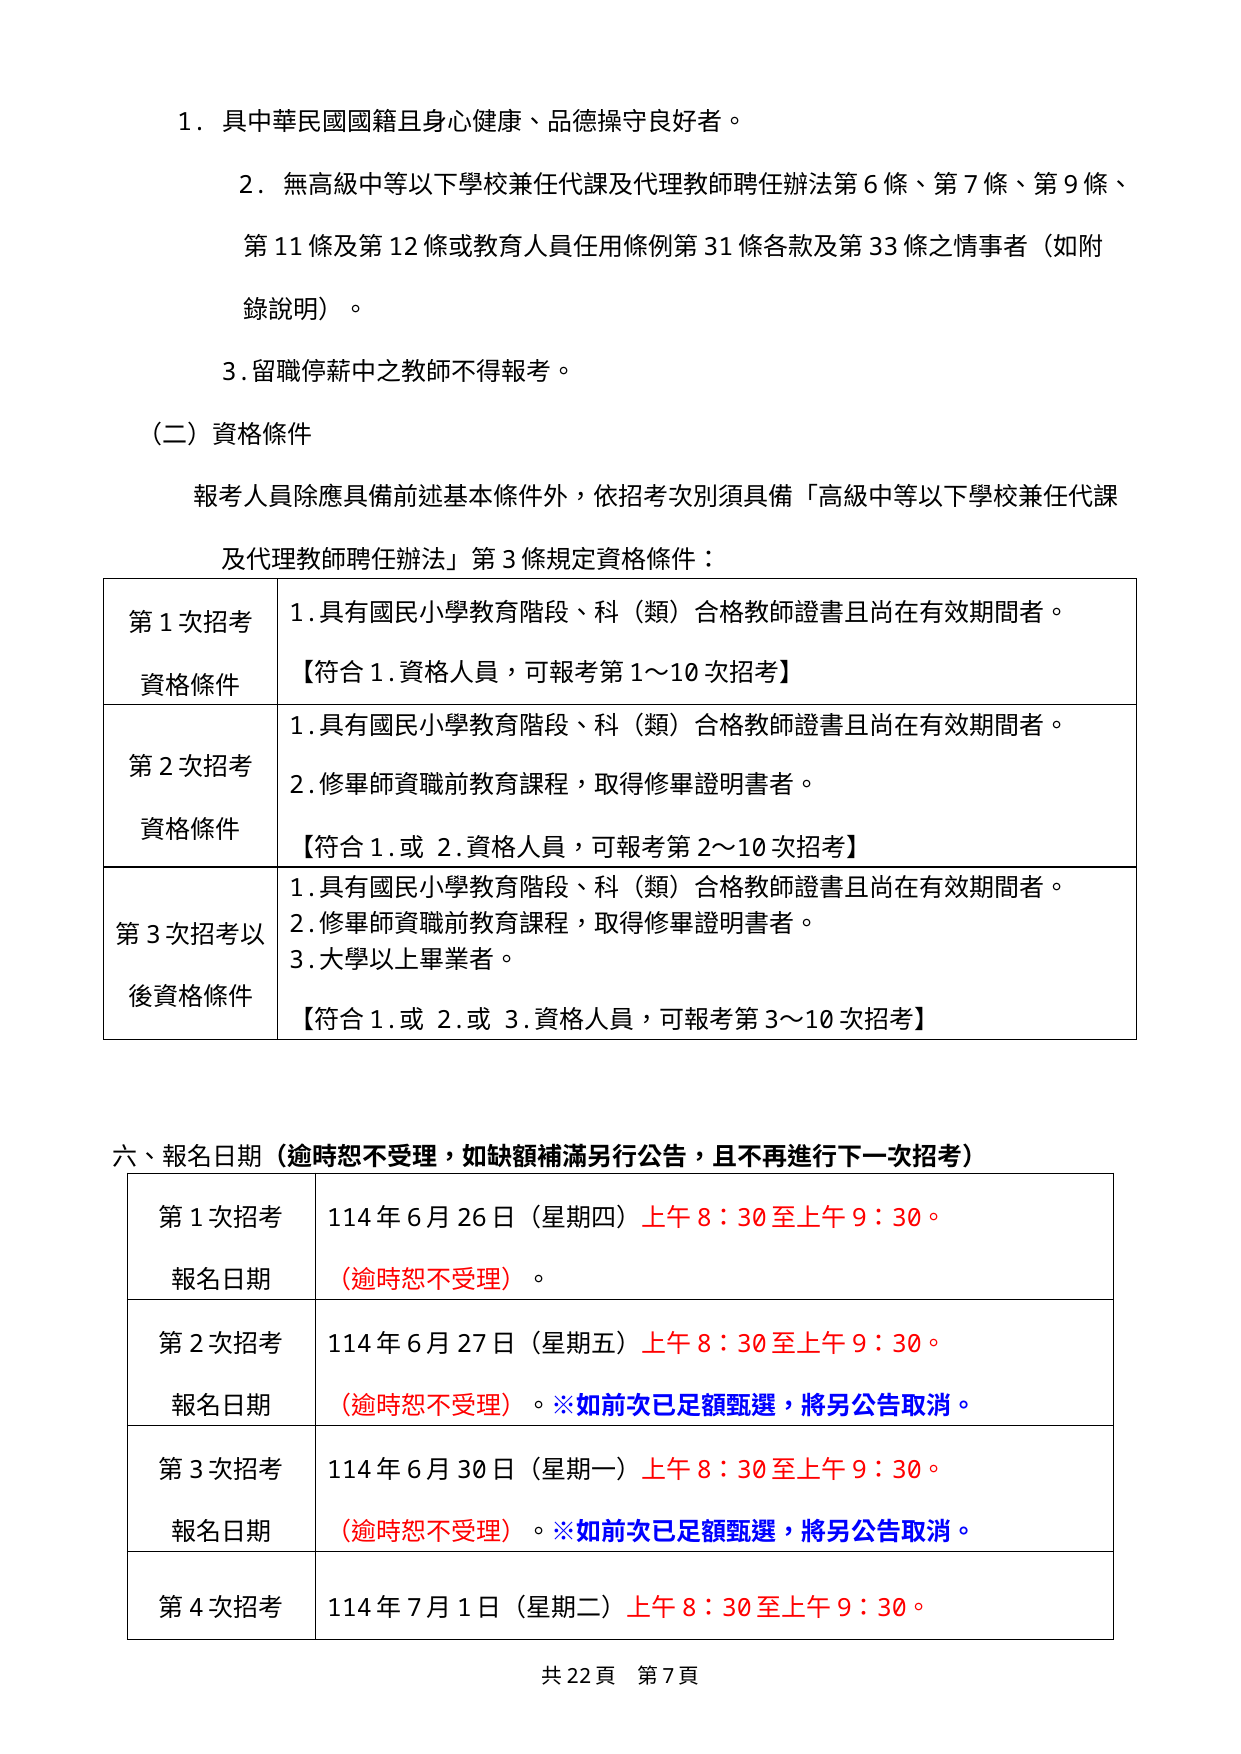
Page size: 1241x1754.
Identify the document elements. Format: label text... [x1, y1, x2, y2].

table_cell 第3次招考以後資格條件 [104, 868, 277, 1039]
text 1. 具中華民國國籍且身心健康、品德操守良好者。 [118, 78, 1122, 141]
table_cell 第4次招考 [128, 1552, 315, 1639]
table_cell 第2次招考 資格條件 [104, 705, 277, 866]
table_cell 114年6月30日（星期一）上午8：30至上午9：30。 （逾時恕不受理）。※如前次已足額甄選，將另公告取消。 [316, 1426, 1113, 1551]
table_cell 114年6月27日（星期五）上午8：30至上午9：30。 （逾時恕不受理）。※如前次已足額甄選，將另公告取消。 [316, 1300, 1113, 1424]
text 3.留職停薪中之教師不得報考。 [221, 328, 1122, 391]
text 報考人員除應具備前述基本條件外，依招考次別須具備「高級中等以下學校兼任代課及代理教師聘任辦法」第3條規定資格條件： [162, 453, 1122, 578]
table_cell 第2次招考 報名日期 [128, 1300, 315, 1424]
table_header 1.具有國民小學教育階段、科（類）合格教師證書且尚在有效期間者。 【符合1.資格人員，可報考第1〜10次招考】 [278, 579, 1136, 704]
table_cell 1.具有國民小學教育階段、科（類）合格教師證書且尚在有效期間者。 2.修畢師資職前教育課程，取得修畢證明書者。 3.大學以上畢業者。 【符合1.或 2.或 3.資格人員，可報考第3〜10次招考】 [278, 868, 1136, 1039]
table_cell 114年7月1日（星期二）上午8：30至上午9：30。 [316, 1552, 1113, 1639]
text 2. 無高級中等以下學校兼任代課及代理教師聘任辦法第6條、第7條、第9條、第11條及第12條或教育人員任用條例第31條各款及第33條之情事者（如附錄說明）。 [118, 141, 1122, 328]
text （二）資格條件 [118, 391, 1122, 453]
table_header 第1次招考 資格條件 [104, 579, 277, 704]
table_header 114年6月26日（星期四）上午8：30至上午9：30。 （逾時恕不受理）。 [316, 1174, 1113, 1298]
table_cell 第3次招考 報名日期 [128, 1426, 315, 1551]
table_cell 1.具有國民小學教育階段、科（類）合格教師證書且尚在有效期間者。 2.修畢師資職前教育課程，取得修畢證明書者。 【符合1.或 2.資格人員，可報考第2〜10次招考】 [278, 705, 1136, 866]
table_header 第1次招考 報名日期 [128, 1174, 315, 1298]
text 六、報名日期（逾時恕不受理，如缺額補滿另行公告，且不再進行下一次招考） [112, 1136, 1122, 1172]
